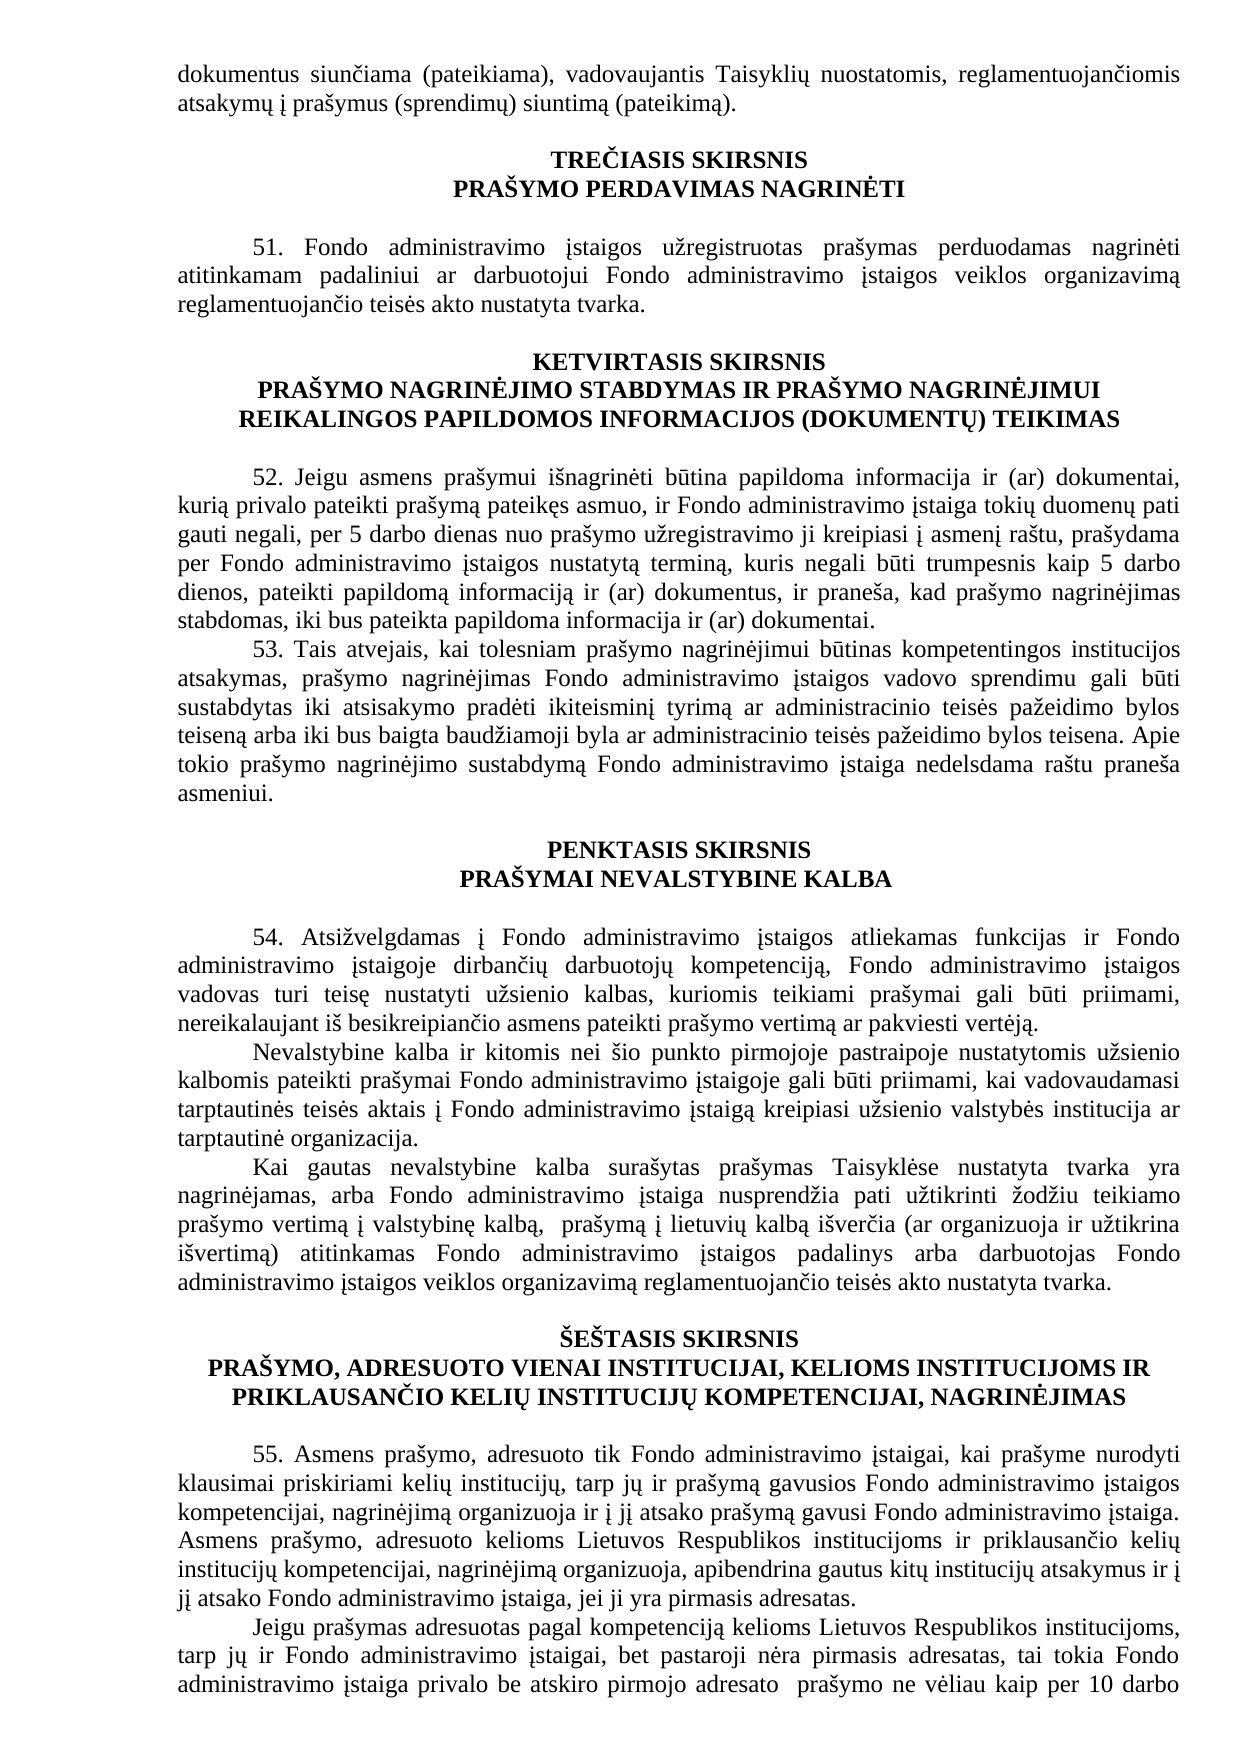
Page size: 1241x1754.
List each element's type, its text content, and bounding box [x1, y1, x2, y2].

text TREČIASIS SKIRSNIS [177, 145, 1181, 174]
text Nevalstybine kalba ir kitomis nei šio punkto pirmojoje pastraipoje nustatytomis užsienio kalbomis pateikti prašymai Fondo administravimo įstaigoje gali būti priimami, kai vadovaudamasi tarptautinės teisės aktais į Fondo administravimo įstaigą kreipiasi užsienio valstybės institucija ar tarptautinė organizacija. [177, 1037, 1181, 1152]
text dokumentus siunčiama (pateikiama), vadovaujantis Taisyklių nuostatomis, reglamentuojančiomis atsakymų į prašymus (sprendimų) siuntimą (pateikimą). [177, 59, 1181, 117]
text Kai gautas nevalstybine kalba surašytas prašymas Taisyklėse nustatyta tvarka yra nagrinėjamas, arba Fondo administravimo įstaiga nusprendžia pati užtikrinti žodžiu teikiamo prašymo vertimą į valstybinę kalbą, prašymą į lietuvių kalbą išverčia (ar organizuoja ir užtikrina išvertimą) atitinkamas Fondo administravimo įstaigos padalinys arba darbuotojas Fondo administravimo įstaigos veiklos organizavimą reglamentuojančio teisės akto nustatyta tvarka. [177, 1152, 1181, 1295]
text 51. Fondo administravimo įstaigos užregistruotas prašymas perduodamas nagrinėti atitinkamam padaliniui ar darbuotojui Fondo administravimo įstaigos veiklos organizavimą reglamentuojančio teisės akto nustatyta tvarka. [177, 232, 1181, 318]
text ŠEŠTASIS SKIRSNIS [177, 1324, 1181, 1353]
text 54. Atsižvelgdamas į Fondo administravimo įstaigos atliekamas funkcijas ir Fondo administravimo įstaigoje dirbančių darbuotojų kompetenciją, Fondo administravimo įstaigos vadovas turi teisę nustatyti užsienio kalbas, kuriomis teikiami prašymai gali būti priimami, nereikalaujant iš besikreipiančio asmens pateikti prašymo vertimą ar pakviesti vertėją. [177, 922, 1181, 1037]
text PENKTASIS SKIRSNIS [177, 835, 1181, 864]
text 52. Jeigu asmens prašymui išnagrinėti būtina papildoma informacija ir (ar) dokumentai, kurią privalo pateikti prašymą pateikęs asmuo, ir Fondo administravimo įstaiga tokių duomenų pati gauti negali, per 5 darbo dienas nuo prašymo užregistravimo ji kreipiasi į asmenį raštu, prašydama per Fondo administravimo įstaigos nustatytą terminą, kuris negali būti trumpesnis kaip 5 darbo dienos, pateikti papildomą informaciją ir (ar) dokumentus, ir praneša, kad prašymo nagrinėjimas stabdomas, iki bus pateikta papildoma informacija ir (ar) dokumentai. [177, 462, 1181, 634]
text KETVIRTASIS SKIRSNIS [177, 347, 1181, 375]
text 53. Tais atvejais, kai tolesniam prašymo nagrinėjimui būtinas kompetentingos institucijos atsakymas, prašymo nagrinėjimas Fondo administravimo įstaigos vadovo sprendimu gali būti sustabdytas iki atsisakymo pradėti ikiteisminį tyrimą ar administracinio teisės pažeidimo bylos teiseną arba iki bus baigta baudžiamoji byla ar administracinio teisės pažeidimo bylos teisena. Apie tokio prašymo nagrinėjimo sustabdymą Fondo administravimo įstaiga nedelsdama raštu praneša asmeniui. [177, 634, 1181, 807]
text Jeigu prašymas adresuotas pagal kompetenciją kelioms Lietuvos Respublikos institucijoms, tarp jų ir Fondo administravimo įstaigai, bet pastaroji nėra pirmasis adresatas, tai tokia Fondo administravimo įstaiga privalo be atskiro pirmojo adresato prašymo ne vėliau kaip per 10 darbo [177, 1612, 1181, 1698]
text 55. Asmens prašymo, adresuoto tik Fondo administravimo įstaigai, kai prašyme nurodyti klausimai priskiriami kelių institucijų, tarp jų ir prašymą gavusios Fondo administravimo įstaigos kompetencijai, nagrinėjimą organizuoja ir į jį atsako prašymą gavusi Fondo administravimo įstaiga. Asmens prašymo, adresuoto kelioms Lietuvos Respublikos institucijoms ir priklausančio kelių institucijų kompetencijai, nagrinėjimą organizuoja, apibendrina gautus kitų institucijų atsakymus ir į jį atsako Fondo administravimo įstaiga, jei ji yra pirmasis adresatas. [177, 1439, 1181, 1612]
text PRAŠYMO PERDAVIMAS NAGRINĖTI [177, 174, 1181, 203]
text PRAŠYMO NAGRINĖJIMO STABDYMAS IR PRAŠYMO NAGRINĖJIMUI REIKALINGOS PAPILDOMOS INFORMACIJOS (dokumentų) TEIKIMAS [177, 375, 1181, 433]
text PRAŠYMAI NEVALSTYBINE KALBA [177, 864, 1181, 893]
text PRAŠYMO, ADRESUOTO VIENAI INSTITUCIJAI, KELIOMS INSTITUCIJOMS IR PRIKLAUSANČIO KELIŲ INSTITUCIJŲ KOMPETENCIJAI, NAGRINĖJIMAS [177, 1353, 1181, 1410]
